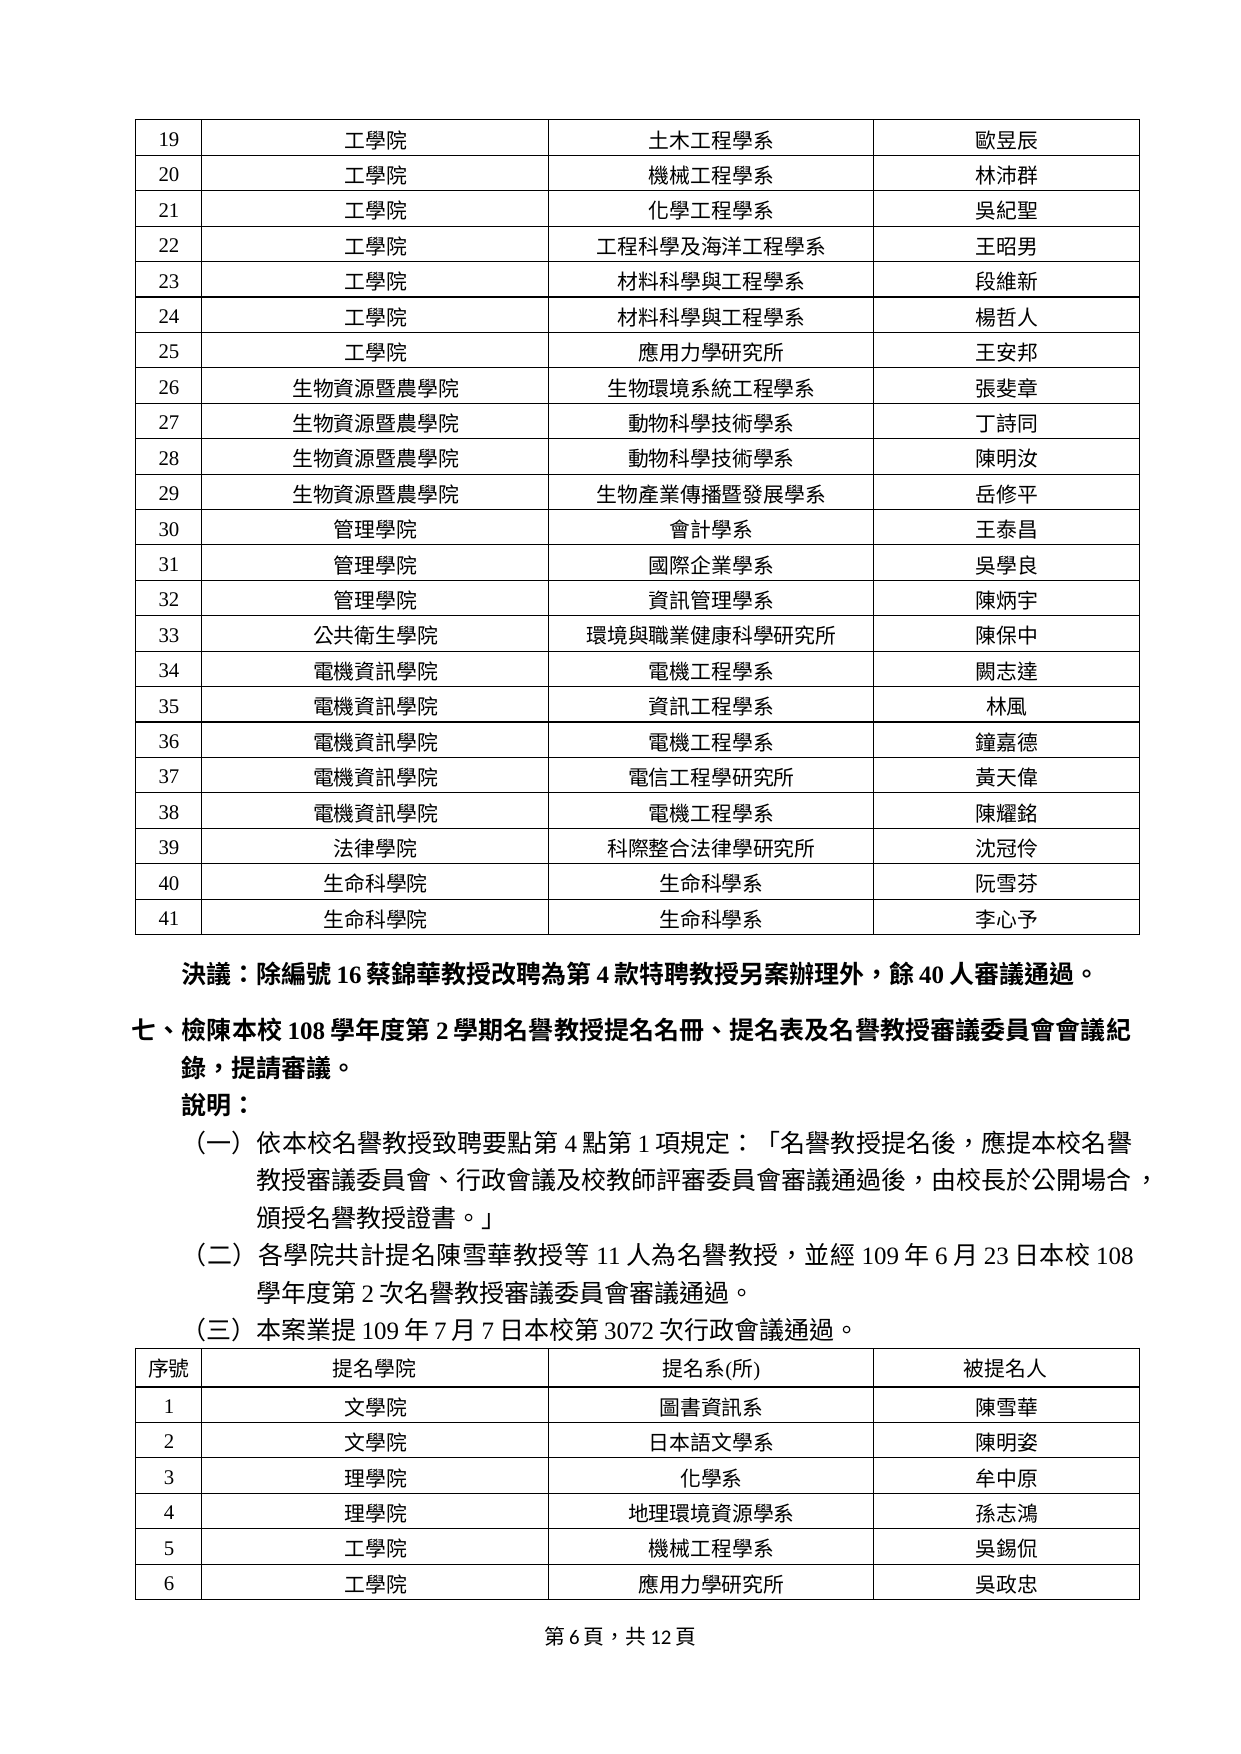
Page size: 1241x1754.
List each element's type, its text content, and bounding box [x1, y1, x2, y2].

table_cell 歐昱辰 [874, 120, 1139, 155]
table_cell 理學院 [202, 1494, 548, 1528]
text 七、檢陳本校108學年度第2學期名譽教授提名名冊、提名表及名譽教授審議委員會會議紀錄，提請審議。 [131, 1010, 1134, 1085]
table_cell 材料科學與工程學系 [549, 298, 873, 332]
table_cell 工學院 [202, 120, 548, 155]
table_cell 24 [136, 298, 201, 332]
text 說明： [181, 1085, 1134, 1122]
table_cell 化學系 [549, 1458, 873, 1493]
table_cell 會計學系 [549, 510, 873, 544]
table_cell 日本語文學系 [549, 1423, 873, 1457]
table_cell 電機資訊學院 [202, 687, 548, 721]
table_cell 陳明汝 [874, 439, 1139, 473]
table_cell 土木工程學系 [549, 120, 873, 155]
table_cell 35 [136, 687, 201, 721]
table_cell 吳政忠 [874, 1565, 1139, 1599]
table_cell 電機工程學系 [549, 793, 873, 828]
table_cell 丁詩同 [874, 404, 1139, 438]
table_cell 38 [136, 793, 201, 828]
table_cell 工學院 [202, 191, 548, 226]
table_cell 生命科學院 [202, 864, 548, 898]
table_header 提名學院 [202, 1349, 548, 1386]
table_cell 文學院 [202, 1423, 548, 1457]
table_cell 牟中原 [874, 1458, 1139, 1493]
table_cell 工學院 [202, 262, 548, 296]
table_cell 22 [136, 227, 201, 261]
table_cell 27 [136, 404, 201, 438]
table_cell 生物產業傳播暨發展學系 [549, 475, 873, 509]
table_cell 工學院 [202, 1529, 548, 1563]
table_cell 陳保中 [874, 616, 1139, 651]
table_cell 工程科學及海洋工程學系 [549, 227, 873, 261]
table_cell 31 [136, 545, 201, 580]
table_cell 5 [136, 1529, 201, 1563]
text （一）依本校名譽教授致聘要點第4點第1項規定：「名譽教授提名後，應提本校名譽教授審議委員會、行政會議及校教師評審委員會審議通過後，由校長於公開場合，頒授名譽教授證書。」 [181, 1122, 1134, 1235]
table_cell 王安邦 [874, 333, 1139, 367]
table_cell 26 [136, 368, 201, 403]
table_cell 33 [136, 616, 201, 651]
table_cell 機械工程學系 [549, 1529, 873, 1563]
table_cell 6 [136, 1565, 201, 1599]
table_cell 陳雪華 [874, 1388, 1139, 1422]
table_cell 37 [136, 758, 201, 792]
table_cell 陳明姿 [874, 1423, 1139, 1457]
table_cell 闕志達 [874, 652, 1139, 686]
table_cell 理學院 [202, 1458, 548, 1493]
table_cell 黃天偉 [874, 758, 1139, 792]
table_cell 材料科學與工程學系 [549, 262, 873, 296]
table_cell 生物資源暨農學院 [202, 475, 548, 509]
table_cell 資訊工程學系 [549, 687, 873, 721]
text （三）本案業提109年7月7日本校第3072次行政會議通過。 [181, 1310, 1134, 1347]
table_cell 30 [136, 510, 201, 544]
table_cell 電機工程學系 [549, 652, 873, 686]
table_cell 工學院 [202, 156, 548, 190]
table_cell 吳學良 [874, 545, 1139, 580]
table_cell 39 [136, 829, 201, 863]
table_cell 王泰昌 [874, 510, 1139, 544]
table_cell 21 [136, 191, 201, 226]
table_cell 25 [136, 333, 201, 367]
table_cell 國際企業學系 [549, 545, 873, 580]
table_cell 管理學院 [202, 545, 548, 580]
table_cell 段維新 [874, 262, 1139, 296]
text 決議：除編號16蔡錦華教授改聘為第4款特聘教授另案辦理外，餘40人審議通過。 [181, 954, 1134, 991]
table_cell 鐘嘉德 [874, 723, 1139, 757]
table_cell 32 [136, 581, 201, 615]
table_cell 李心予 [874, 900, 1139, 934]
table_cell 工學院 [202, 333, 548, 367]
table_cell 應用力學研究所 [549, 333, 873, 367]
table_cell 生物環境系統工程學系 [549, 368, 873, 403]
text （二）各學院共計提名陳雪華教授等11人為名譽教授，並經109年6月23日本校108學年度第2次名譽教授審議委員會審議通過。 [181, 1235, 1134, 1310]
table_cell 電機資訊學院 [202, 652, 548, 686]
table_cell 19 [136, 120, 201, 155]
table_cell 電機資訊學院 [202, 793, 548, 828]
table_cell 林風 [874, 687, 1139, 721]
table_cell 23 [136, 262, 201, 296]
table_cell 生物資源暨農學院 [202, 404, 548, 438]
table_header 序號 [136, 1349, 201, 1386]
table_cell 1 [136, 1388, 201, 1422]
table_cell 20 [136, 156, 201, 190]
table_cell 公共衛生學院 [202, 616, 548, 651]
table_cell 生物資源暨農學院 [202, 368, 548, 403]
table_cell 生命科學院 [202, 900, 548, 934]
table_cell 36 [136, 723, 201, 757]
table_cell 電信工程學研究所 [549, 758, 873, 792]
table_cell 陳耀銘 [874, 793, 1139, 828]
table_cell 管理學院 [202, 581, 548, 615]
table_cell 沈冠伶 [874, 829, 1139, 863]
table_cell 41 [136, 900, 201, 934]
table_cell 文學院 [202, 1388, 548, 1422]
table_cell 電機資訊學院 [202, 758, 548, 792]
table_cell 阮雪芬 [874, 864, 1139, 898]
table_cell 工學院 [202, 298, 548, 332]
table_cell 陳炳宇 [874, 581, 1139, 615]
table_cell 電機資訊學院 [202, 723, 548, 757]
table_cell 科際整合法律學研究所 [549, 829, 873, 863]
table_cell 吳錫侃 [874, 1529, 1139, 1563]
table_cell 生命科學系 [549, 900, 873, 934]
table_cell 40 [136, 864, 201, 898]
table_cell 工學院 [202, 227, 548, 261]
table_header 提名系(所) [549, 1349, 873, 1386]
table_cell 吳紀聖 [874, 191, 1139, 226]
table_cell 應用力學研究所 [549, 1565, 873, 1599]
table_cell 動物科學技術學系 [549, 439, 873, 473]
table_cell 生物資源暨農學院 [202, 439, 548, 473]
table_cell 2 [136, 1423, 201, 1457]
table_cell 機械工程學系 [549, 156, 873, 190]
table_cell 岳修平 [874, 475, 1139, 509]
table_cell 管理學院 [202, 510, 548, 544]
table_cell 3 [136, 1458, 201, 1493]
table_cell 電機工程學系 [549, 723, 873, 757]
table_cell 28 [136, 439, 201, 473]
table_cell 34 [136, 652, 201, 686]
table_header 被提名人 [874, 1349, 1139, 1386]
table_cell 環境與職業健康科學研究所 [549, 616, 873, 651]
table_cell 化學工程學系 [549, 191, 873, 226]
table_cell 孫志鴻 [874, 1494, 1139, 1528]
table_cell 資訊管理學系 [549, 581, 873, 615]
table_cell 法律學院 [202, 829, 548, 863]
table_cell 生命科學系 [549, 864, 873, 898]
table_cell 楊哲人 [874, 298, 1139, 332]
table_cell 工學院 [202, 1565, 548, 1599]
table_cell 動物科學技術學系 [549, 404, 873, 438]
table_cell 林沛群 [874, 156, 1139, 190]
table_cell 地理環境資源學系 [549, 1494, 873, 1528]
table_cell 圖書資訊系 [549, 1388, 873, 1422]
table_cell 張斐章 [874, 368, 1139, 403]
table_cell 29 [136, 475, 201, 509]
table_cell 4 [136, 1494, 201, 1528]
table_cell 王昭男 [874, 227, 1139, 261]
